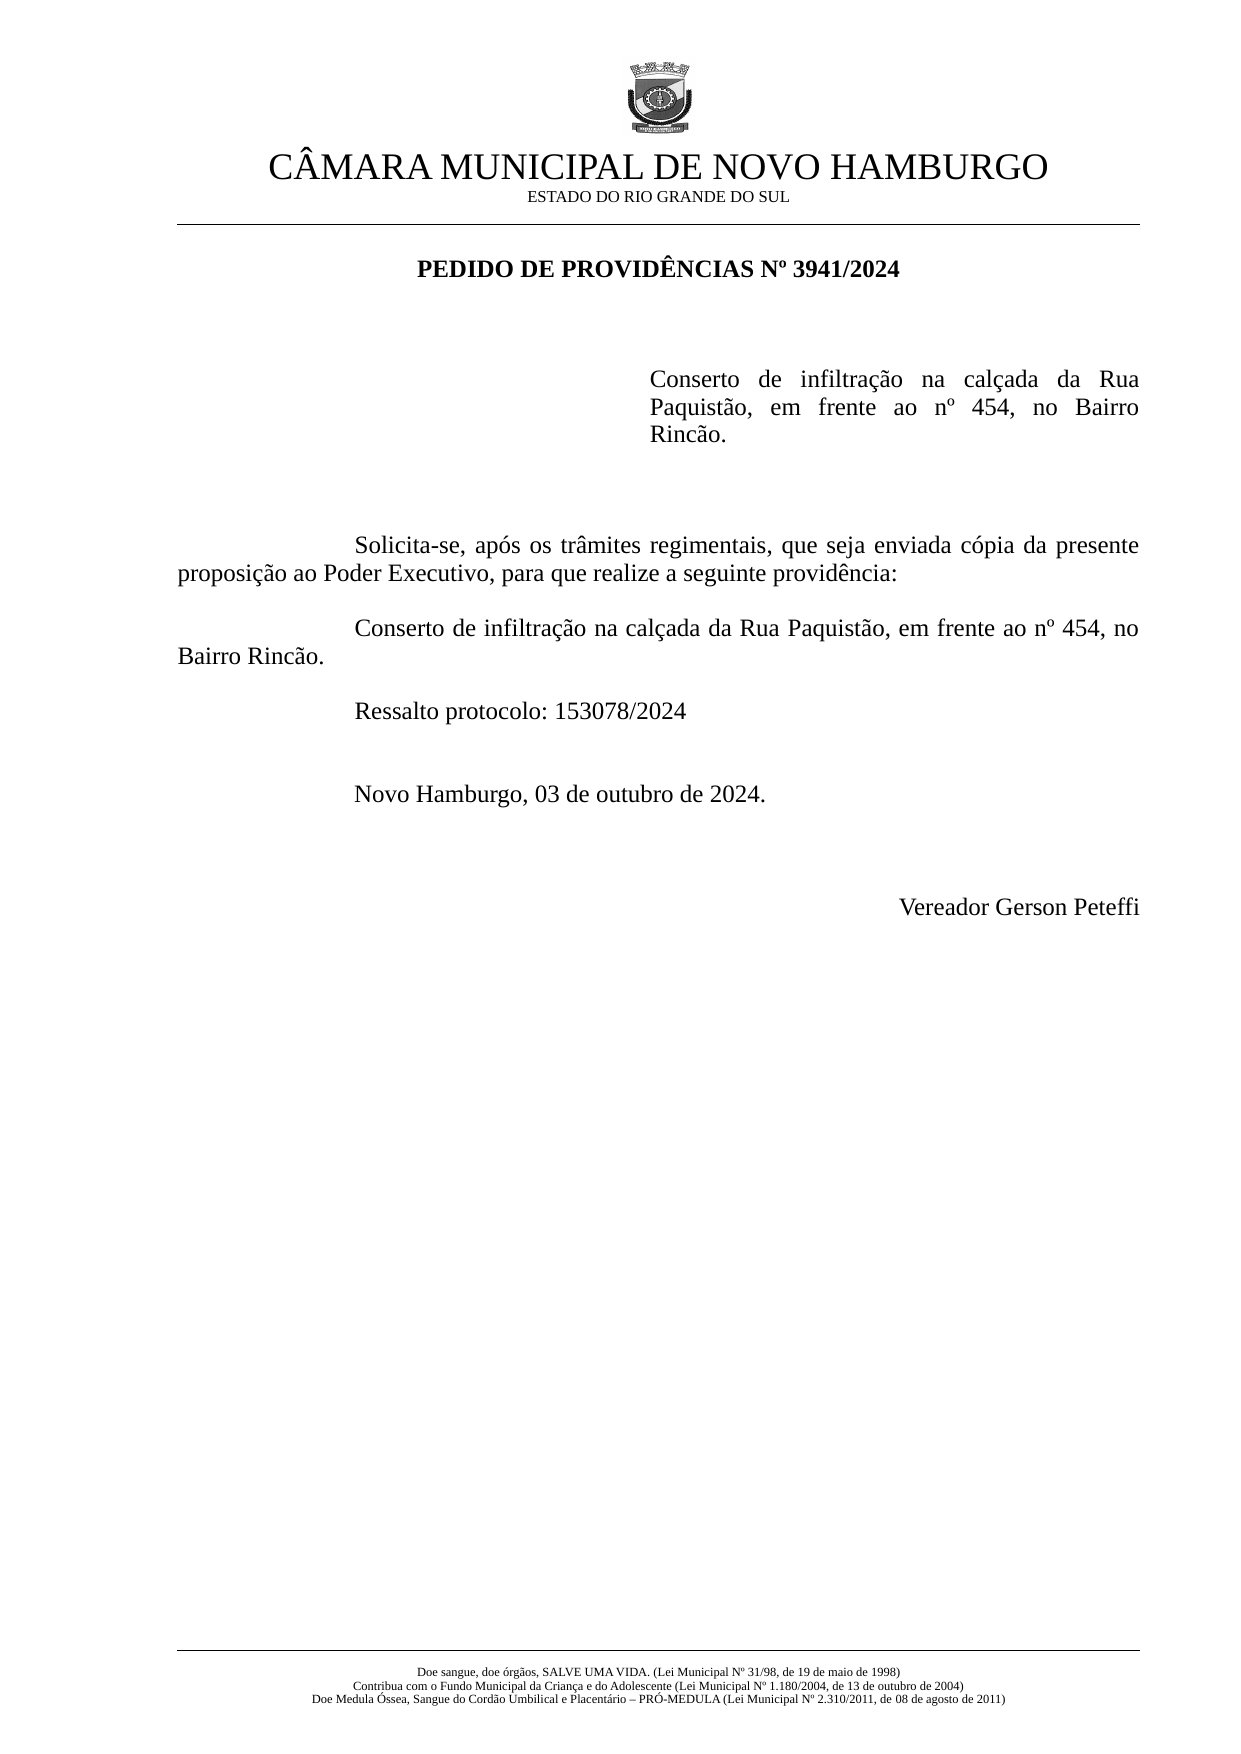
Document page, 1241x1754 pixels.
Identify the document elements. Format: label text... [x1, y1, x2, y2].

list Conserto de infiltração na calçada da Rua Paquistão, em frente ao nº 454, no Bairro Rincão. [649, 365, 1140, 448]
text Conserto de infiltração na calçada da Rua Paquistão, em frente ao nº 454, no Bairro Rincão. [177, 614, 1140, 669]
text Novo Hamburgo, 03 de outubro de 2024. [177, 780, 1140, 808]
text Solicita-se, após os trâmites regimentais, que seja enviada cópia da presente proposição ao Poder Executivo, para que realize a seguinte providência: [177, 531, 1140, 586]
text Ressalto protocolo: 153078/2024 [177, 697, 1140, 725]
text Vereador Gerson Peteffi [177, 893, 1140, 921]
text PEDIDO DE PROVIDÊNCIAS Nº 3941/2024 [177, 255, 1140, 282]
